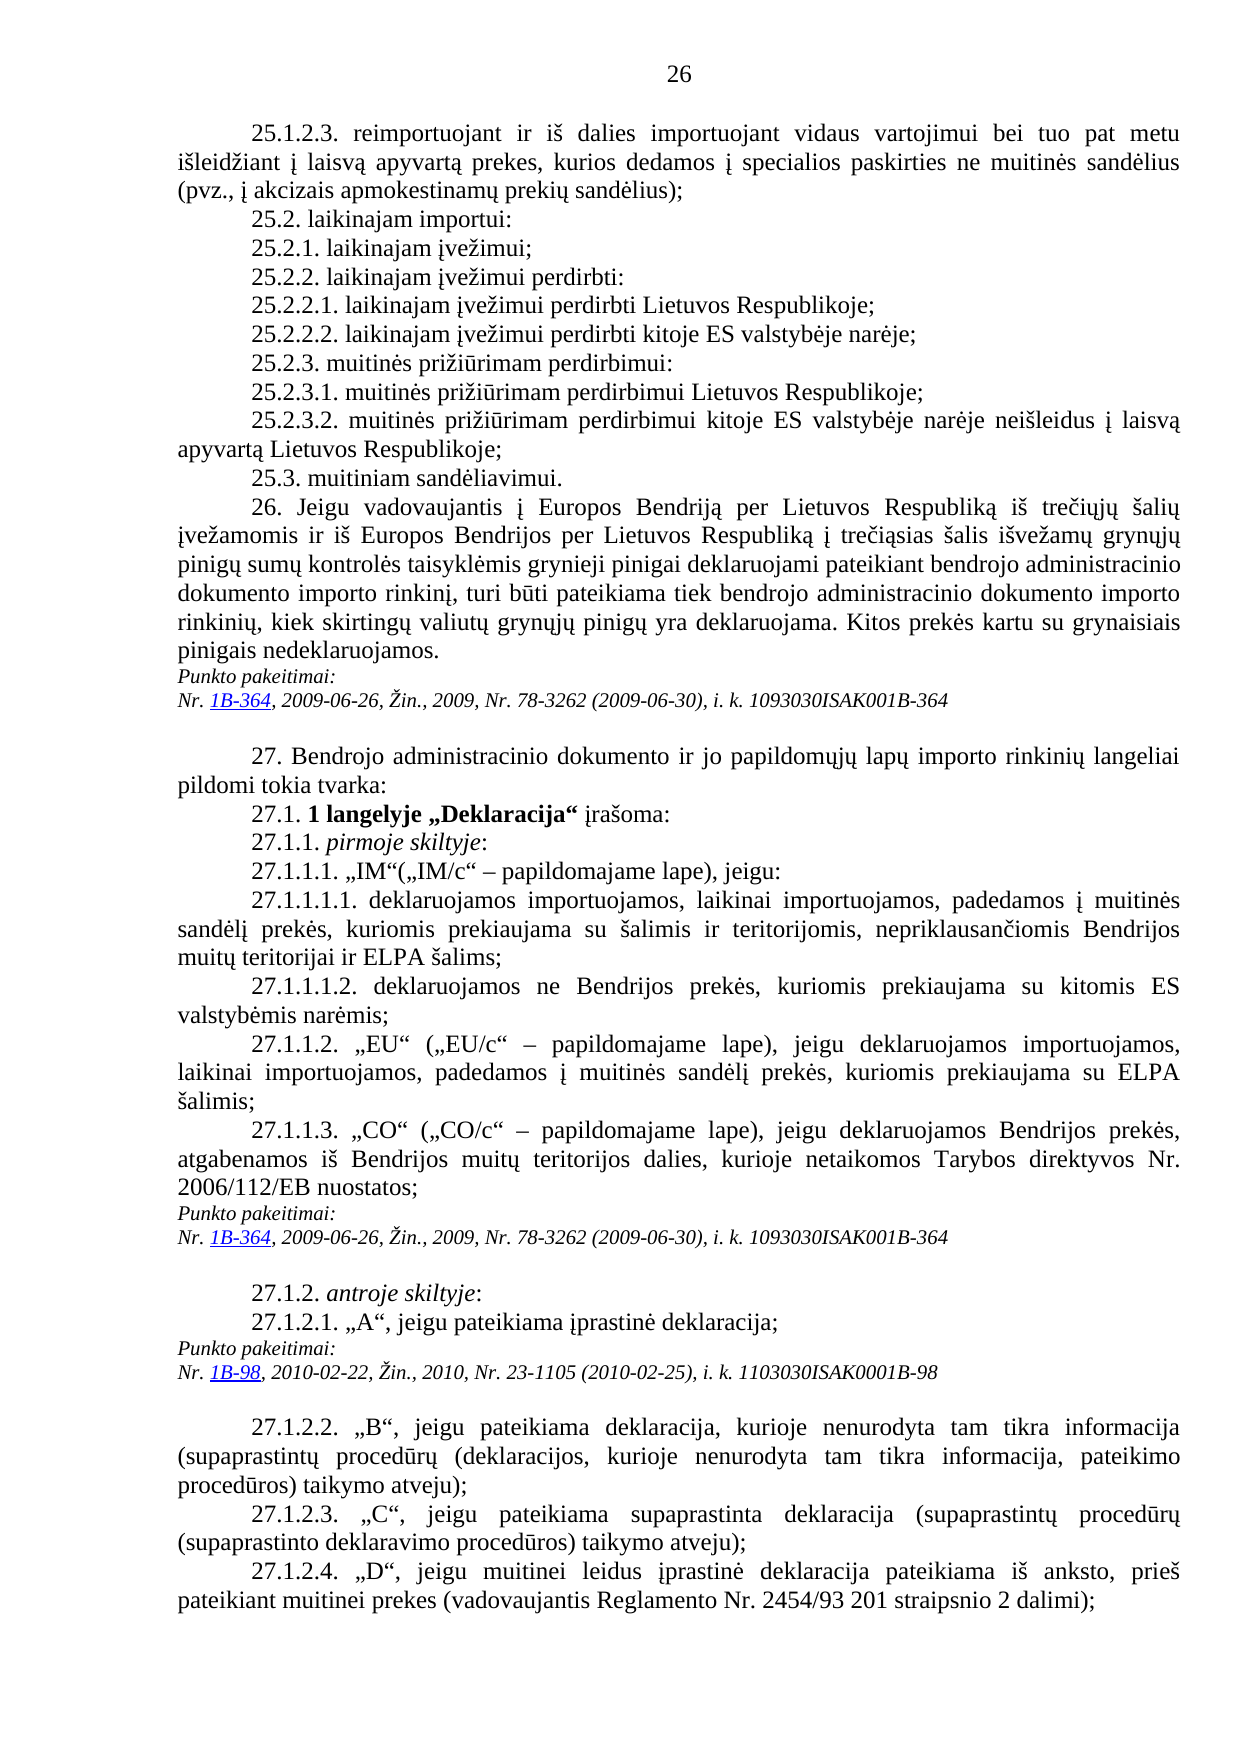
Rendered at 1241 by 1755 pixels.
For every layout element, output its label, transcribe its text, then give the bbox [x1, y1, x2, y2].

text Punkto pakeitimai: [177, 1336, 1181, 1360]
text 27.1.2. antroje skiltyje: [177, 1278, 1181, 1307]
text 25.2. laikinajam importui: [177, 204, 1181, 233]
text 27.1.1. pirmoje skiltyje: [177, 827, 1181, 856]
text Punkto pakeitimai: [177, 664, 1181, 688]
text 27.1.1.1. „IM“(„IM/c“ – papildomajame lape), jeigu: [177, 856, 1181, 885]
text 25.3. muitiniam sandėliavimui. [177, 463, 1181, 492]
text 25.2.2. laikinajam įvežimui perdirbti: [177, 262, 1181, 291]
text 25.2.2.1. laikinajam įvežimui perdirbti Lietuvos Respublikoje; [177, 291, 1181, 319]
text Nr. 1B-364, 2009-06-26, Žin., 2009, Nr. 78-3262 (2009-06-30), i. k. 1093030ISAK001B-364 [177, 1225, 1181, 1249]
text 27.1.2.1. „A“, jeigu pateikiama įprastinė deklaracija; [177, 1307, 1181, 1336]
text 25.2.2.2. laikinajam įvežimui perdirbti kitoje ES valstybėje narėje; [177, 319, 1181, 348]
text 27.1.2.2. „B“, jeigu pateikiama deklaracija, kurioje nenurodyta tam tikra informacija (supaprastintų procedūrų (deklaracijos, kurioje nenurodyta tam tikra informacija, pateikimo procedūros) taikymo atveju); [177, 1412, 1181, 1499]
text 26. Jeigu vadovaujantis į Europos Bendriją per Lietuvos Respubliką iš trečiųjų šalių įvežamomis ir iš Europos Bendrijos per Lietuvos Respubliką į trečiąsias šalis išvežamų grynųjų pinigų sumų kontrolės taisyklėmis grynieji pinigai deklaruojami pateikiant bendrojo administracinio dokumento importo rinkinį, turi būti pateikiama tiek bendrojo administracinio dokumento importo rinkinių, kiek skirtingų valiutų grynųjų pinigų yra deklaruojama. Kitos prekės kartu su grynaisiais pinigais nedeklaruojamos. [177, 492, 1181, 664]
text 25.2.1. laikinajam įvežimui; [177, 233, 1181, 262]
text 27.1. 1 langelyje „Deklaracija“ įrašoma: [177, 799, 1181, 827]
text 27.1.1.2. „EU“ („EU/c“ – papildomajame lape), jeigu deklaruojamos importuojamos, laikinai importuojamos, padedamos į muitinės sandėlį prekės, kuriomis prekiaujama su ELPA šalimis; [177, 1029, 1181, 1115]
text Nr. 1B-98, 2010-02-22, Žin., 2010, Nr. 23-1105 (2010-02-25), i. k. 1103030ISAK0001B-98 [177, 1360, 1181, 1384]
text 27. Bendrojo administracinio dokumento ir jo papildomųjų lapų importo rinkinių langeliai pildomi tokia tvarka: [177, 741, 1181, 799]
text 27.1.1.3. „CO“ („CO/c“ – papildomajame lape), jeigu deklaruojamos Bendrijos prekės, atgabenamos iš Bendrijos muitų teritorijos dalies, kurioje netaikomos Tarybos direktyvos Nr. 2006/112/EB nuostatos; [177, 1115, 1181, 1201]
text 27.1.1.1.1. deklaruojamos importuojamos, laikinai importuojamos, padedamos į muitinės sandėlį prekės, kuriomis prekiaujama su šalimis ir teritorijomis, nepriklausančiomis Bendrijos muitų teritorijai ir ELPA šalims; [177, 885, 1181, 971]
text 25.1.2.3. reimportuojant ir iš dalies importuojant vidaus vartojimui bei tuo pat metu išleidžiant į laisvą apyvartą prekes, kurios dedamos į specialios paskirties ne muitinės sandėlius (pvz., į akcizais apmokestinamų prekių sandėlius); [177, 118, 1181, 204]
text 27.1.2.4. „D“, jeigu muitinei leidus įprastinė deklaracija pateikiama iš anksto, prieš pateikiant muitinei prekes (vadovaujantis Reglamento Nr. 2454/93 201 straipsnio 2 dalimi); [177, 1556, 1181, 1614]
text Punkto pakeitimai: [177, 1201, 1181, 1225]
text 25.2.3. muitinės prižiūrimam perdirbimui: [177, 348, 1181, 377]
text 25.2.3.2. muitinės prižiūrimam perdirbimui kitoje ES valstybėje narėje neišleidus į laisvą apyvartą Lietuvos Respublikoje; [177, 406, 1181, 463]
text 27.1.1.1.2. deklaruojamos ne Bendrijos prekės, kuriomis prekiaujama su kitomis ES valstybėmis narėmis; [177, 971, 1181, 1029]
text Nr. 1B-364, 2009-06-26, Žin., 2009, Nr. 78-3262 (2009-06-30), i. k. 1093030ISAK001B-364 [177, 688, 1181, 712]
text 27.1.2.3. „C“, jeigu pateikiama supaprastinta deklaracija (supaprastintų procedūrų (supaprastinto deklaravimo procedūros) taikymo atveju); [177, 1499, 1181, 1556]
text 25.2.3.1. muitinės prižiūrimam perdirbimui Lietuvos Respublikoje; [177, 377, 1181, 406]
